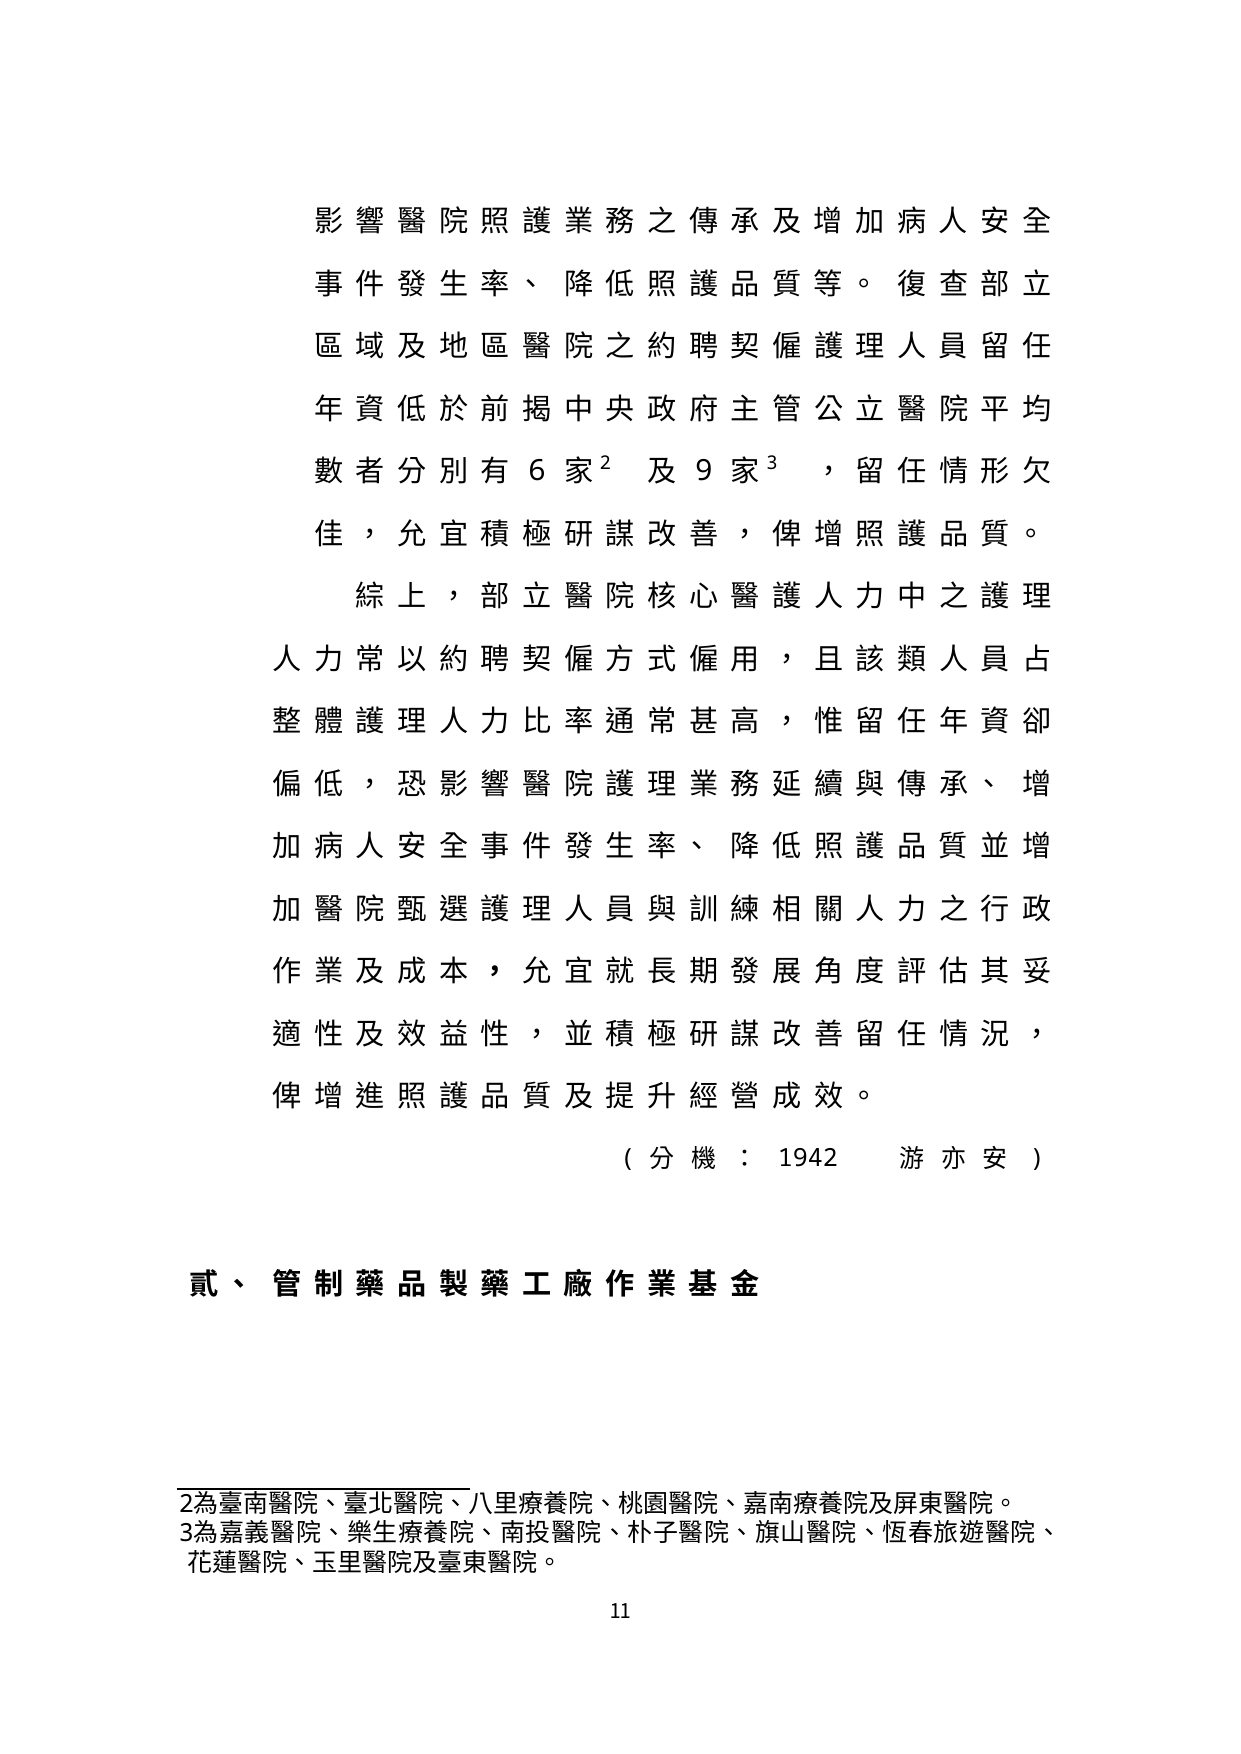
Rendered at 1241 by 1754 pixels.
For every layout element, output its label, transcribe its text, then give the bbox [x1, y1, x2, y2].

text 為嘉義醫院、樂生療養院、南投醫院、朴子醫院、旗山醫院、恆春旅遊醫院、花蓮醫院、玉里醫院及臺東醫院。 [179, 1518, 1063, 1577]
text 貳、管制藥品製藥工廠作業基金 [183, 1240, 1058, 1302]
text 綜上，部立醫院核心醫護人力中之護理人力常以約聘契僱方式僱用，且該類人員占整體護理人力比率通常甚高，惟留任年資卻偏低，恐影響醫院護理業務延續與傳承、增加病人安全事件發生率、降低照護品質並增加醫院甄選護理人員與訓練相關人力之行政作業及成本，允宜就長期發展角度評估其妥適性及效益性，並積極研謀改善留任情況，俾增進照護品質及提升經營成效。 [242, 552, 1058, 1115]
text 為臺南醫院、臺北醫院、八里療養院、桃園醫院、嘉南療養院及屏東醫院。 [179, 1489, 1063, 1518]
text 查106年度部立醫院編制正職護理人員及約聘契僱護理人員之醫院平均留任年資，在區域醫院分別為14.98年及4.51年、於地區醫院則為13.73年及3.91年，爰約聘契僱護理人員之留任年資平均數更低於中央權屬公立醫院該數值，而由於該類人員占比極高（如：部立臺北醫院及樂生療養院占比分別為72.31%及72.54%，留任平均年資卻分別僅有2.86年及2.78年），恐影響醫院照護業務之傳承及增加病人安全事件發生率、降低照護品質等。復查部立區域及地區醫院之約聘契僱護理人員留任年資低於前揭中央政府主管公立醫院平均數者分別有6家及9家，留任情形欠佳，允宜積極研謀改善，俾增照護品質。 [271, 177, 1058, 552]
text (分機：1942 游亦安) [183, 1115, 1058, 1177]
